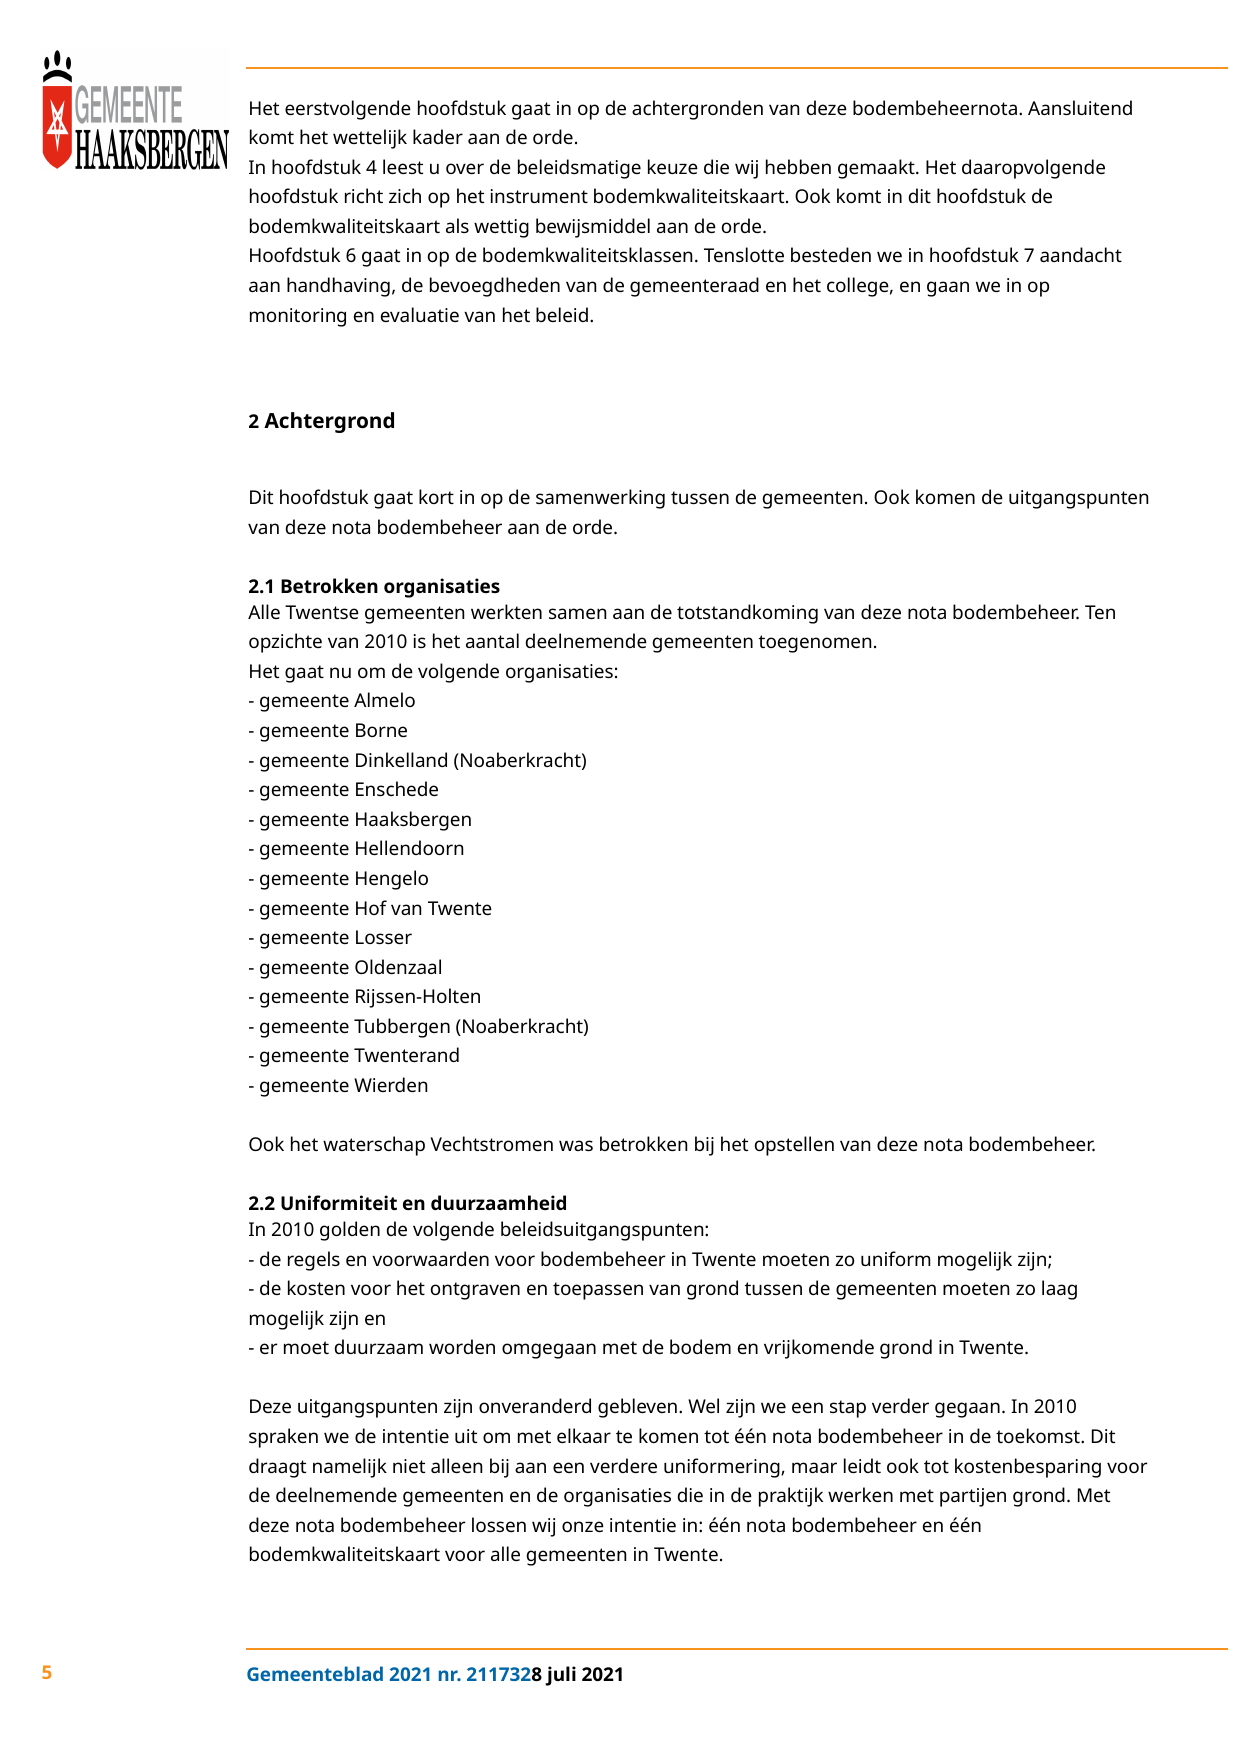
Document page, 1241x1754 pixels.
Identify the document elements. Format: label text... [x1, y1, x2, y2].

text - gemeente Oldenzaal [248, 954, 1152, 979]
text Hoofdstuk 6 gaat in op de bodemkwaliteitsklassen. Tenslotte besteden we in hoofdstuk 7 aandacht aan handhaving, de bevoegdheden van de gemeenteraad en het college, en gaan we in op monitoring en evaluatie van het beleid. [248, 243, 1152, 328]
text - de kosten voor het ontgraven en toepassen van grond tussen de gemeenten moeten zo laag mogelijk zijn en [248, 1275, 1152, 1331]
text - gemeente Haaksbergen [248, 806, 1152, 832]
text - gemeente Tubbergen (Noaberkracht) [248, 1013, 1152, 1039]
text - er moet duurzaam worden omgegaan met de bodem en vrijkomende grond in Twente. [248, 1334, 1152, 1360]
text In 2010 golden de volgende beleidsuitgangspunten: [248, 1216, 1152, 1242]
text 2 Achtergrond [248, 407, 1152, 435]
text Het eerstvolgende hoofdstuk gaat in op de achtergronden van deze bodembeheernota. Aansluitend komt het wettelijk kader aan de orde. [248, 95, 1152, 150]
text - gemeente Hellendoorn [248, 836, 1152, 861]
text - de regels en voorwaarden voor bodembeheer in Twente moeten zo uniform mogelijk zijn; [248, 1246, 1152, 1272]
text Ook het waterschap Vechtstromen was betrokken bij het opstellen van deze nota bodembeheer. [248, 1131, 1152, 1157]
text - gemeente Almelo [248, 688, 1152, 713]
text - gemeente Borne [248, 717, 1152, 743]
text 2.2 Uniformiteit en duurzaamheid [248, 1191, 1152, 1216]
text - gemeente Hengelo [248, 865, 1152, 891]
text 2.1 Betrokken organisaties [248, 573, 1152, 599]
picture [41, 47, 231, 172]
text - gemeente Rijssen-Holten [248, 983, 1152, 1009]
text Alle Twentse gemeenten werkten samen aan de totstandkoming van deze nota bodembeheer. Ten opzichte van 2010 is het aantal deelnemende gemeenten toegenomen. [248, 599, 1152, 654]
text - gemeente Dinkelland (Noaberkracht) [248, 747, 1152, 772]
text Deze uitgangspunten zijn onveranderd gebleven. Wel zijn we een stap verder gegaan. In 2010 spraken we de intentie uit om met elkaar te komen tot één nota bodembeheer in de toekomst. Dit draagt namelijk niet alleen bij aan een verdere uniformering, maar leidt ook tot kostenbesparing voor de deelnemende gemeenten en de organisaties die in de praktijk werken met partijen grond. Met deze nota bodembeheer lossen wij onze intentie in: één nota bodembeheer en één bodemkwaliteitskaart voor alle gemeenten in Twente. [248, 1394, 1152, 1567]
text - gemeente Enschede [248, 776, 1152, 802]
text Dit hoofdstuk gaat kort in op de samenwerking tussen de gemeenten. Ook komen de uitgangspunten van deze nota bodembeheer aan de orde. [248, 484, 1152, 540]
text - gemeente Wierden [248, 1072, 1152, 1098]
text In hoofdstuk 4 leest u over de beleidsmatige keuze die wij hebben gemaakt. Het daaropvolgende hoofdstuk richt zich op het instrument bodemkwaliteitskaart. Ook komt in dit hoofdstuk de bodemkwaliteitskaart als wettig bewijsmiddel aan de orde. [248, 154, 1152, 239]
text - gemeente Losser [248, 924, 1152, 950]
text - gemeente Hof van Twente [248, 895, 1152, 920]
text - gemeente Twenterand [248, 1043, 1152, 1068]
text Het gaat nu om de volgende organisaties: [248, 658, 1152, 684]
